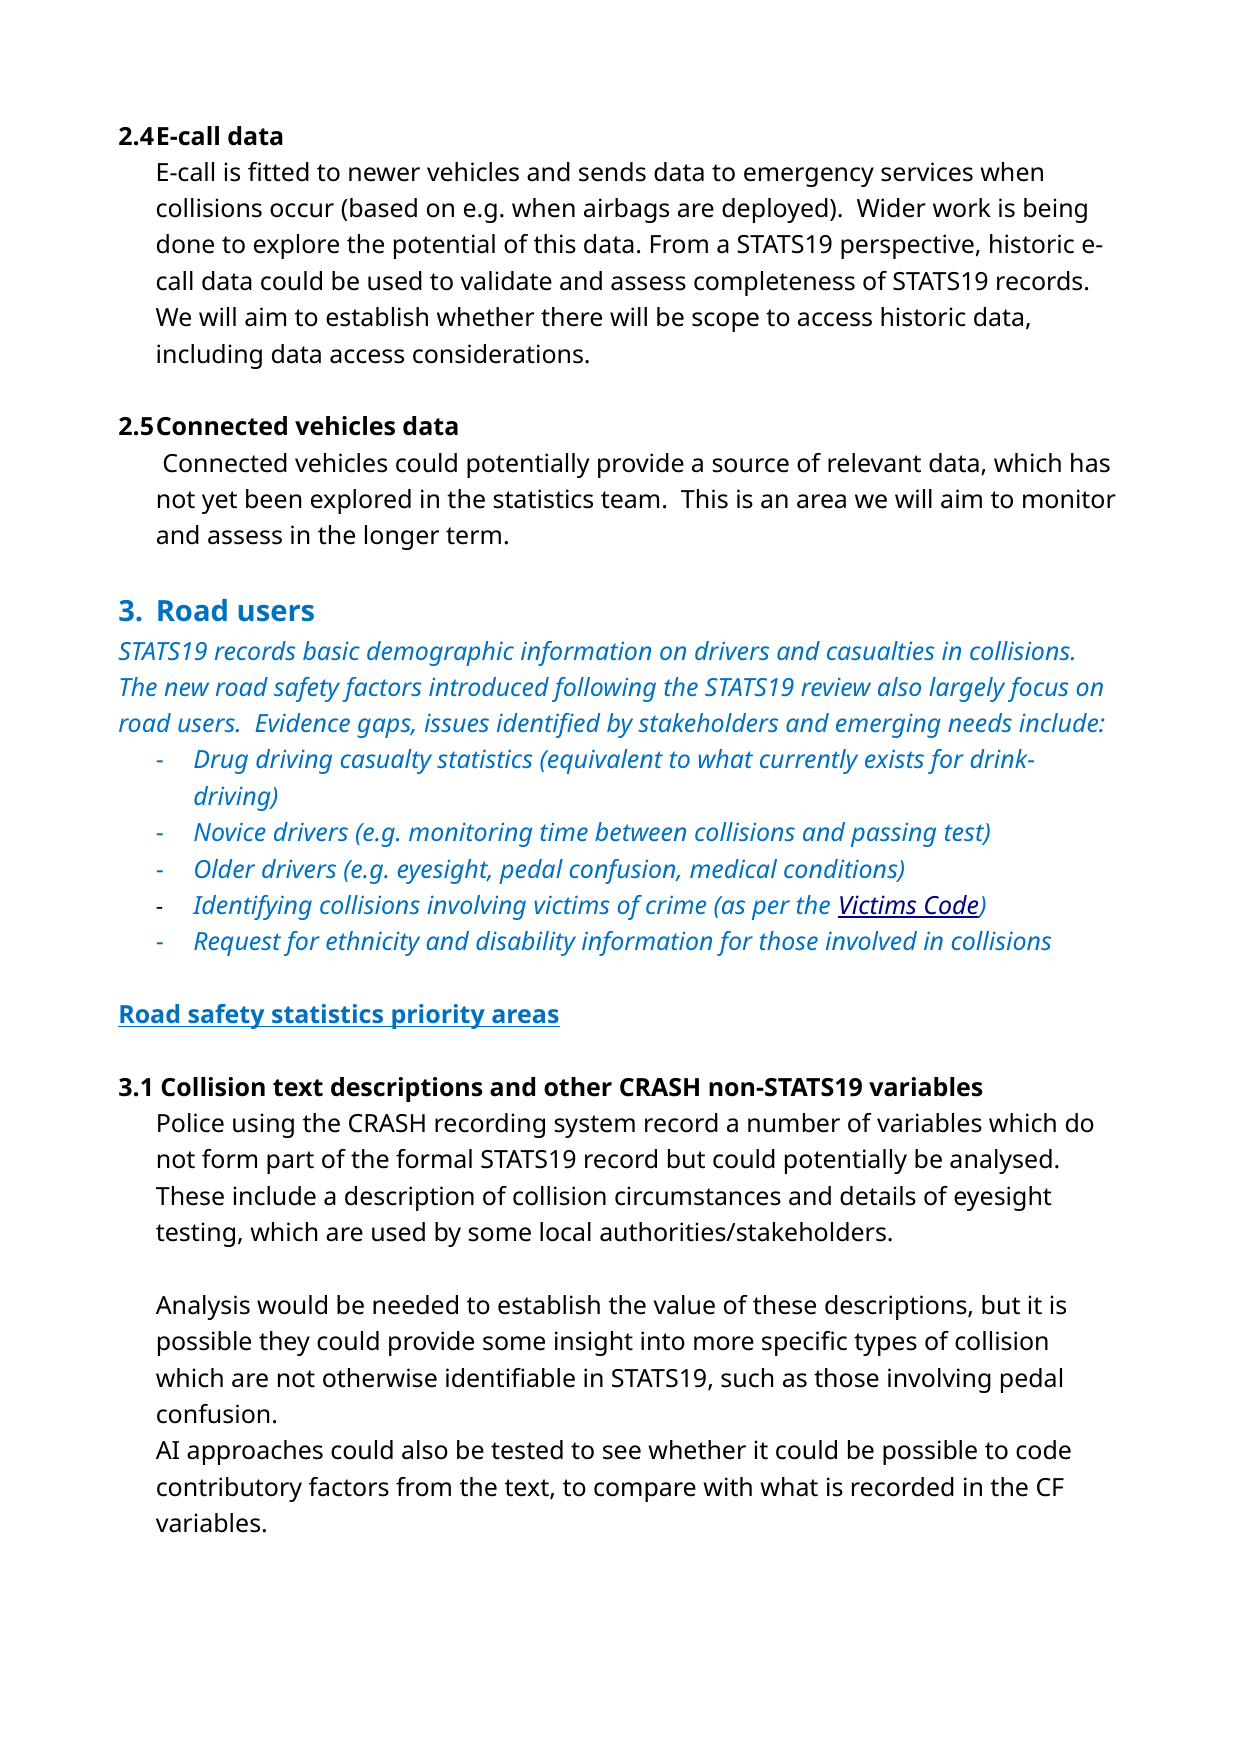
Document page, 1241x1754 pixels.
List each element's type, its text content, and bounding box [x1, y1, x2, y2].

list Analysis would be needed to establish the value of these descriptions, but it is possible they could provide some insight into more specific types of collision which are not otherwise identifiable in STATS19, such as those involving pedal confusion. [156, 1287, 1122, 1431]
list E-call data [118, 118, 1122, 152]
text Road safety statistics priority areas [118, 997, 1122, 1031]
list Identifying collisions involving victims of crime (as per the Victims Code) [156, 888, 1122, 922]
list Drug driving casualty statistics (equivalent to what currently exists for drink-driving) [156, 742, 1122, 813]
text STATS19 records basic demographic information on drivers and casualties in collisions. The new road safety factors introduced following the STATS19 review also largely focus on road users. Evidence gaps, issues identified by stakeholders and emerging needs include: [118, 633, 1122, 740]
list Road users [118, 591, 1122, 630]
list Novice drivers (e.g. monitoring time between collisions and passing test) [156, 815, 1122, 849]
list E-call is fitted to newer vehicles and sends data to emergency services when collisions occur (based on e.g. when airbags are deployed). Wider work is being done to explore the potential of this data. From a STATS19 perspective, historic e-call data could be used to validate and assess completeness of STATS19 records. We will aim to establish whether there will be scope to access historic data, including data access considerations. [155, 154, 1122, 370]
list Police using the CRASH recording system record a number of variables which do not form part of the formal STATS19 record but could potentially be analysed. These include a description of collision circumstances and details of eyesight testing, which are used by some local authorities/stakeholders. [156, 1106, 1122, 1249]
list Older drivers (e.g. eyesight, pedal confusion, medical conditions) [156, 851, 1122, 885]
list Request for ethnicity and disability information for those involved in collisions [156, 924, 1122, 958]
list AI approaches could also be tested to see whether it could be possible to code contributory factors from the text, to compare with what is recorded in the CF variables. [156, 1433, 1122, 1540]
text 3.1 Collision text descriptions and other CRASH non-STATS19 variables [118, 1069, 1122, 1103]
list Connected vehicles data [118, 409, 1122, 443]
list Connected vehicles could potentially provide a source of relevant data, which has not yet been explored in the statistics team. This is an area we will aim to monitor and assess in the longer term. [156, 445, 1122, 552]
